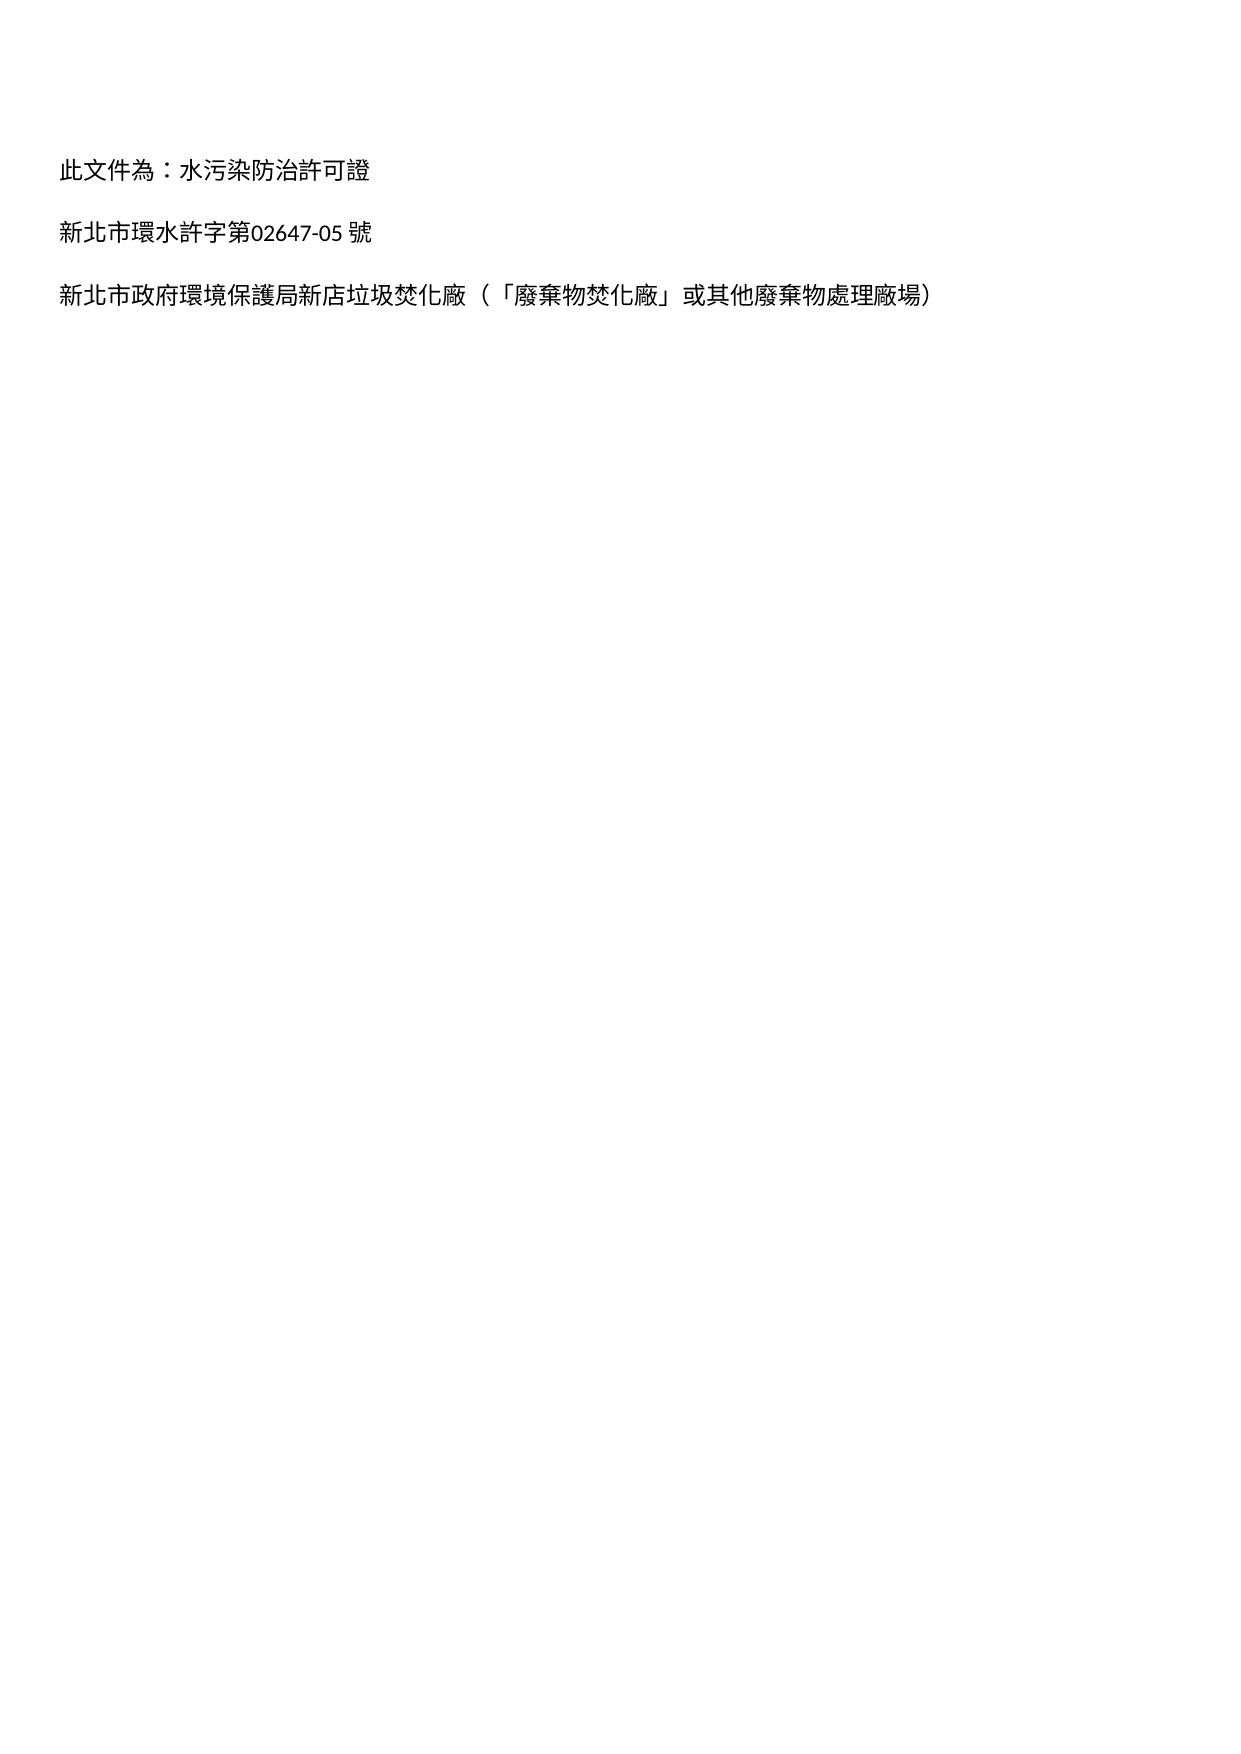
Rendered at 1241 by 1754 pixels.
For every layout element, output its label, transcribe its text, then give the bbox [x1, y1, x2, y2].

text 此文件為：水污染防治許可證 [59, 127, 1181, 189]
text 新北市政府環境保護局新店垃圾焚化廠（「廢棄物焚化廠」或其他廢棄物處理廠場） [59, 252, 1181, 314]
text 新北市環水許字第02647-05 號 [59, 189, 1181, 252]
